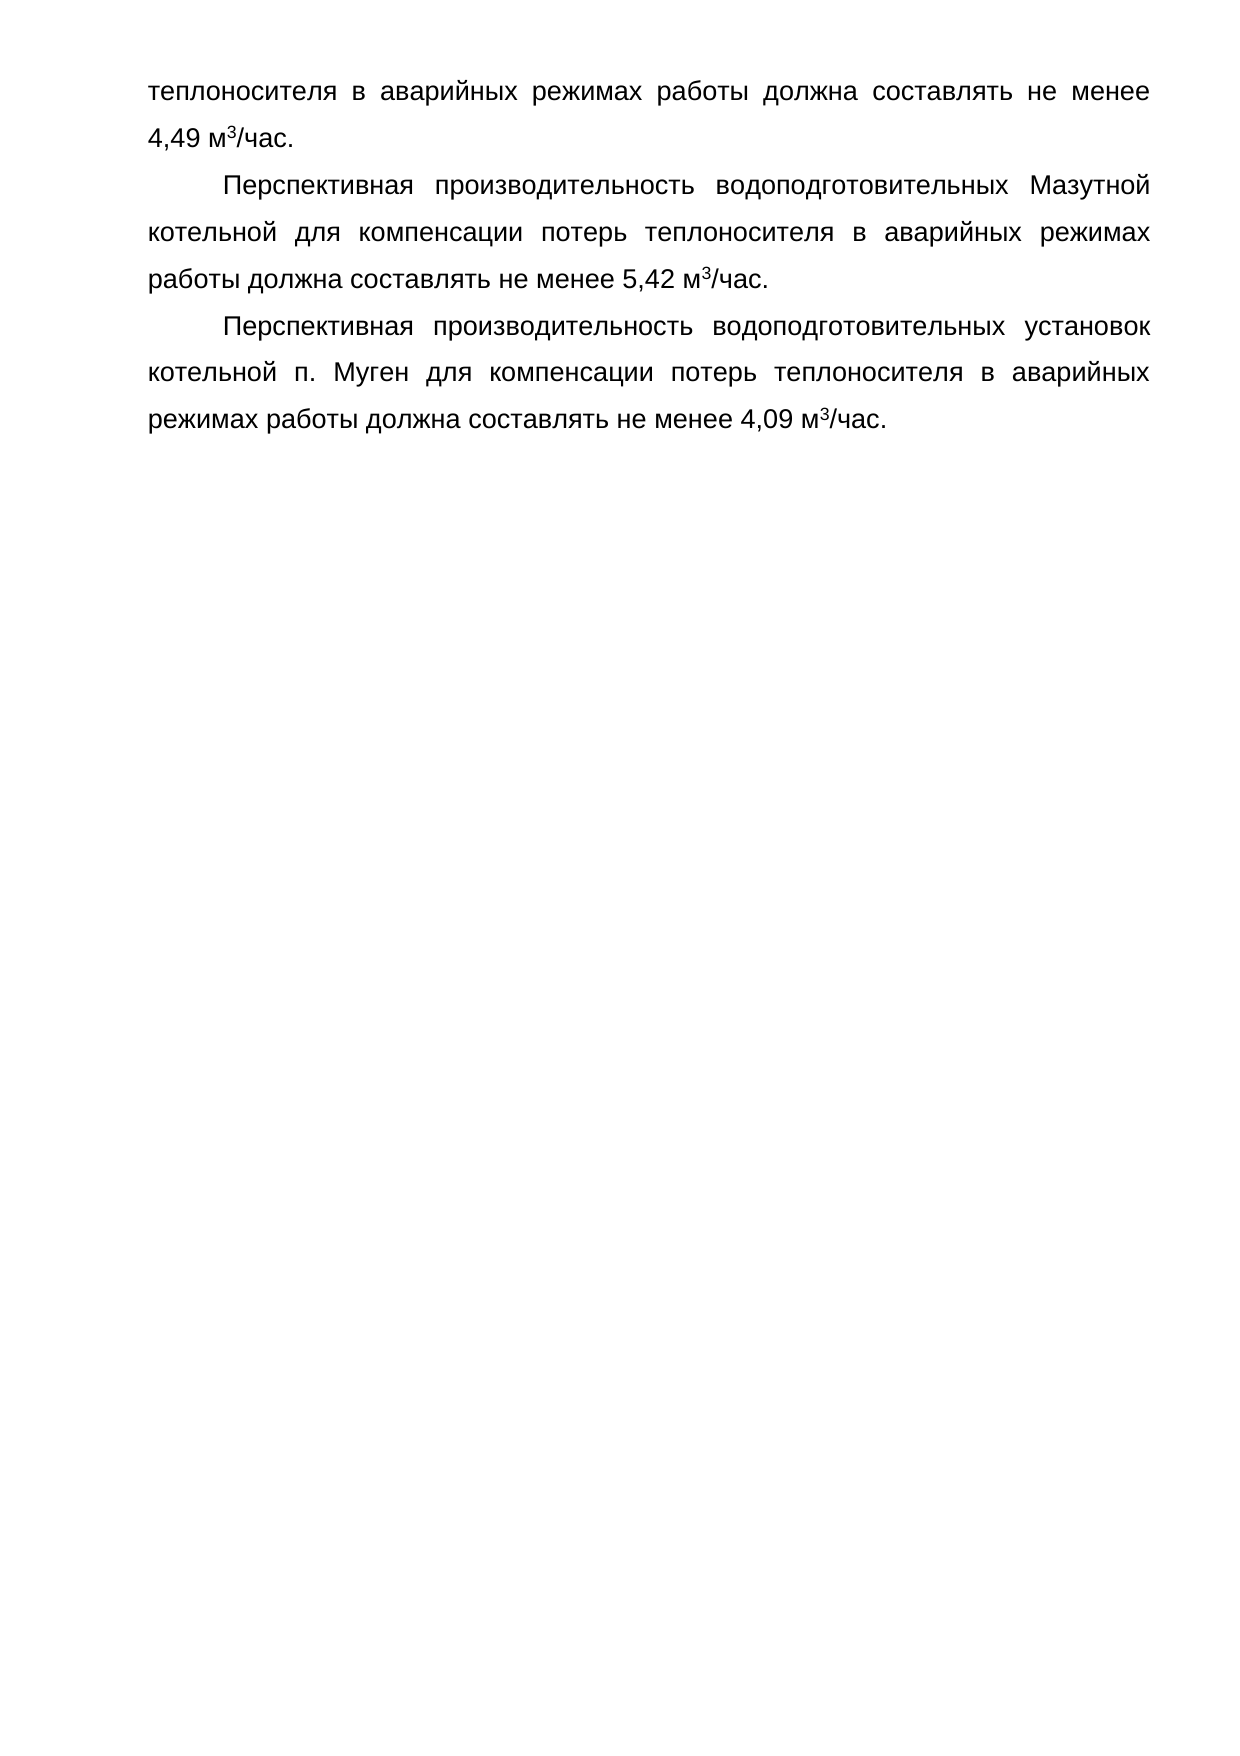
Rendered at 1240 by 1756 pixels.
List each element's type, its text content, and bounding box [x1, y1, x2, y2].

text Перспективная производительность водоподготовительных Мазутной котельной для компенсации потерь теплоносителя в аварийных режимах работы должна составлять не менее 5,42 м3/час. [148, 169, 1151, 294]
text теплоносителя в аварийных режимах работы должна составлять не менее 4,49 м3/час. [148, 75, 1151, 153]
text Перспективная производительность водоподготовительных установок котельной п. Муген для компенсации потерь теплоносителя в аварийных режимах работы должна составлять не менее 4,09 м3/час. [148, 309, 1151, 434]
